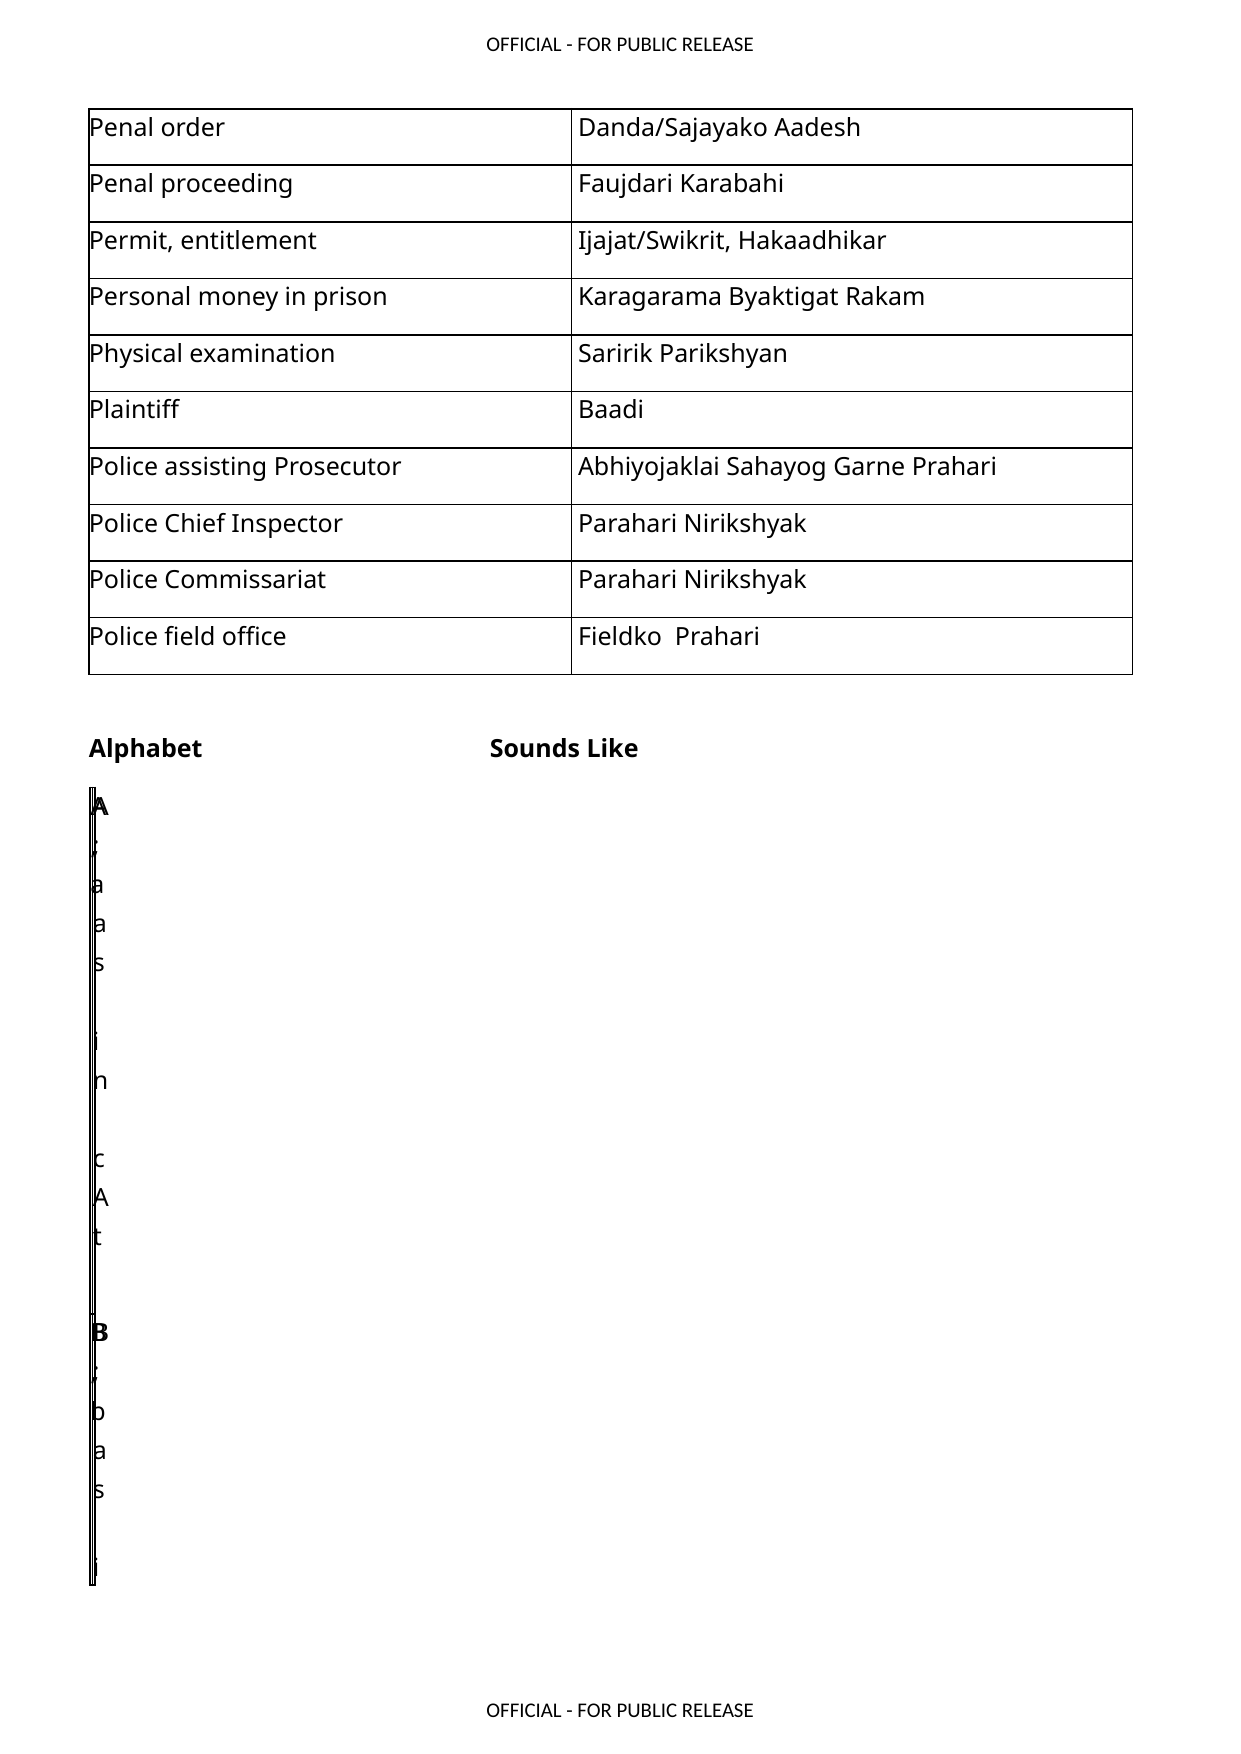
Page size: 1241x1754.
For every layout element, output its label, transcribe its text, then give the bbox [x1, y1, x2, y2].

table_cell Personal money in prison [90, 279, 571, 334]
table_cell Saririk Parikshyan [572, 336, 1132, 391]
table_cell Faujdari Karabahi [572, 166, 1132, 221]
table_cell Permit, entitlement [90, 223, 571, 277]
table_cell Penal proceeding [90, 166, 571, 221]
table_cell Parahari Nirikshyak [572, 562, 1132, 617]
table_cell Parahari Nirikshyak [572, 505, 1132, 560]
table_cell Physical examination [90, 336, 571, 391]
table_cell Ijajat/Swikrit, Hakaadhikar [572, 223, 1132, 277]
table_cell Karagarama Byaktigat Rakam [572, 279, 1132, 334]
table_cell Baadi [572, 392, 1132, 447]
text Alphabet Sounds Like [89, 731, 1167, 765]
table_cell Police assisting Prosecutor [90, 449, 571, 504]
table_cell Danda/Sajayako Aadesh [572, 110, 1132, 164]
table_cell Penal order [90, 110, 571, 164]
table_cell Police Commissariat [90, 562, 571, 617]
table_cell Fieldko Prahari [572, 618, 1132, 673]
table_cell Plaintiff [90, 392, 571, 447]
table_cell Police field office [90, 618, 571, 673]
table_cell Police Chief Inspector [90, 505, 571, 560]
table_cell Abhiyojaklai Sahayog Garne Prahari [572, 449, 1132, 504]
